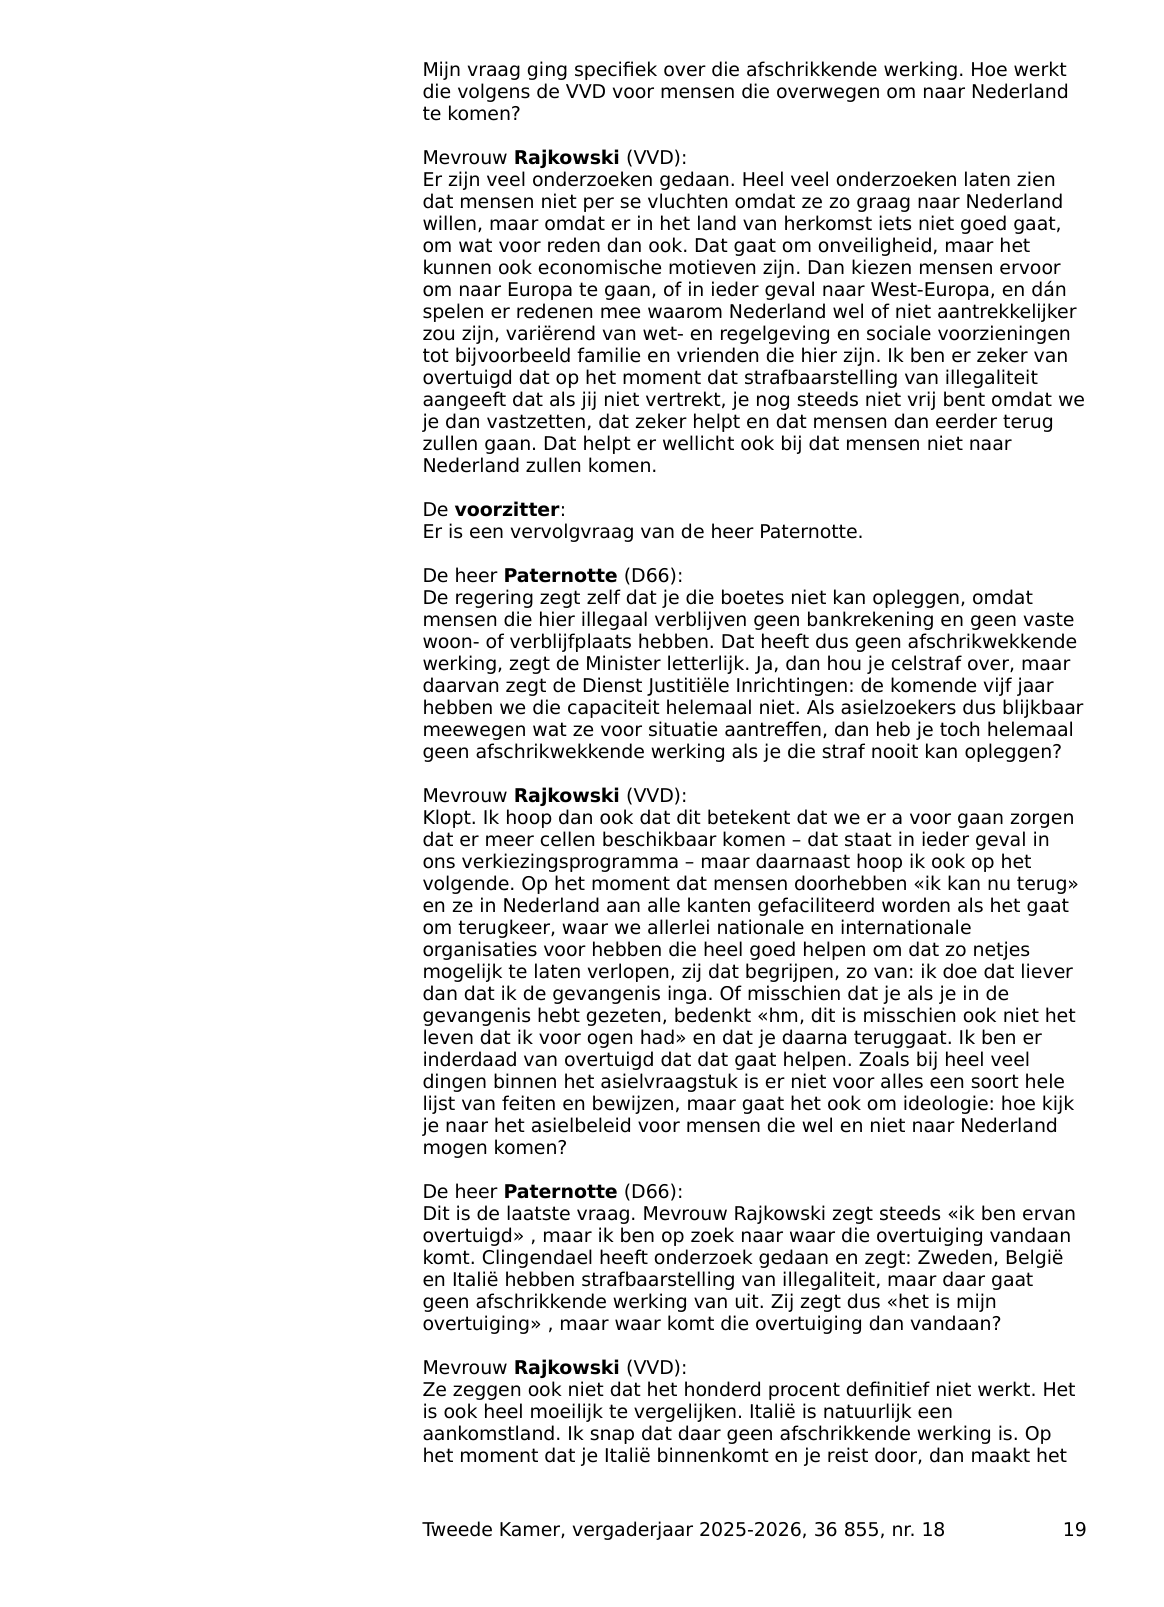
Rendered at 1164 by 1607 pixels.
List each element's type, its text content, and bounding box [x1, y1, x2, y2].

text Dit is de laatste vraag. Mevrouw Rajkowski zegt steeds «ik ben ervan overtuigd» , maar ik ben op zoek naar waar die overtuiging vandaan komt. Clingendael heeft onderzoek gedaan en zegt: Zweden, België en Italië hebben strafbaarstelling van illegaliteit, maar daar gaat geen afschrikkende werking van uit. Zij zegt dus «het is mijn overtuiging» , maar waar komt die overtuiging dan vandaan? [422, 1203, 1087, 1335]
text De regering zegt zelf dat je die boetes niet kan opleggen, omdat mensen die hier illegaal verblijven geen bankrekening en geen vaste woon- of verblijfplaats hebben. Dat heeft dus geen afschrikwekkende werking, zegt de Minister letterlijk. Ja, dan hou je celstraf over, maar daarvan zegt de Dienst Justitiële Inrichtingen: de komende vijf jaar hebben we die capaciteit helemaal niet. Als asielzoekers dus blijkbaar meewegen wat ze voor situatie aantreffen, dan heb je toch helemaal geen afschrikwekkende werking als je die straf nooit kan opleggen? [422, 587, 1087, 763]
text Mevrouw Rajkowski (VVD): [422, 785, 1087, 807]
text Klopt. Ik hoop dan ook dat dit betekent dat we er a voor gaan zorgen dat er meer cellen beschikbaar komen – dat staat in ieder geval in ons verkiezingsprogramma – maar daarnaast hoop ik ook op het volgende. Op het moment dat mensen doorhebben «ik kan nu terug» en ze in Nederland aan alle kanten gefaciliteerd worden als het gaat om terugkeer, waar we allerlei nationale en internationale organisaties voor hebben die heel goed helpen om dat zo netjes mogelijk te laten verlopen, zij dat begrijpen, zo van: ik doe dat liever dan dat ik de gevangenis inga. Of misschien dat je als je in de gevangenis hebt gezeten, bedenkt «hm, dit is misschien ook niet het leven dat ik voor ogen had» en dat je daarna teruggaat. Ik ben er inderdaad van overtuigd dat dat gaat helpen. Zoals bij heel veel dingen binnen het asielvraagstuk is er niet voor alles een soort hele lijst van feiten en bewijzen, maar gaat het ook om ideologie: hoe kijk je naar het asielbeleid voor mensen die wel en niet naar Nederland mogen komen? [422, 807, 1087, 1159]
text De heer Paternotte (D66): [422, 1181, 1087, 1203]
text De heer Paternotte (D66): [422, 565, 1087, 587]
text Er zijn veel onderzoeken gedaan. Heel veel onderzoeken laten zien dat mensen niet per se vluchten omdat ze zo graag naar Nederland willen, maar omdat er in het land van herkomst iets niet goed gaat, om wat voor reden dan ook. Dat gaat om onveiligheid, maar het kunnen ook economische motieven zijn. Dan kiezen mensen ervoor om naar Europa te gaan, of in ieder geval naar West-Europa, en dán spelen er redenen mee waarom Nederland wel of niet aantrekkelijker zou zijn, variërend van wet- en regelgeving en sociale voorzieningen tot bijvoorbeeld familie en vrienden die hier zijn. Ik ben er zeker van overtuigd dat op het moment dat strafbaarstelling van illegaliteit aangeeft dat als jij niet vertrekt, je nog steeds niet vrij bent omdat we je dan vastzetten, dat zeker helpt en dat mensen dan eerder terug zullen gaan. Dat helpt er wellicht ook bij dat mensen niet naar Nederland zullen komen. [422, 169, 1087, 477]
text Mijn vraag ging specifiek over die afschrikkende werking. Hoe werkt die volgens de VVD voor mensen die overwegen om naar Nederland te komen? [422, 59, 1087, 125]
text Mevrouw Rajkowski (VVD): [422, 147, 1087, 169]
text Er is een vervolgvraag van de heer Paternotte. [422, 521, 1087, 543]
text Ze zeggen ook niet dat het honderd procent definitief niet werkt. Het is ook heel moeilijk te vergelijken. Italië is natuurlijk een aankomstland. Ik snap dat daar geen afschrikkende werking is. Op het moment dat je Italië binnenkomt en je reist door, dan maakt het [422, 1379, 1087, 1467]
text Mevrouw Rajkowski (VVD): [422, 1357, 1087, 1379]
text De voorzitter: [422, 499, 1087, 521]
